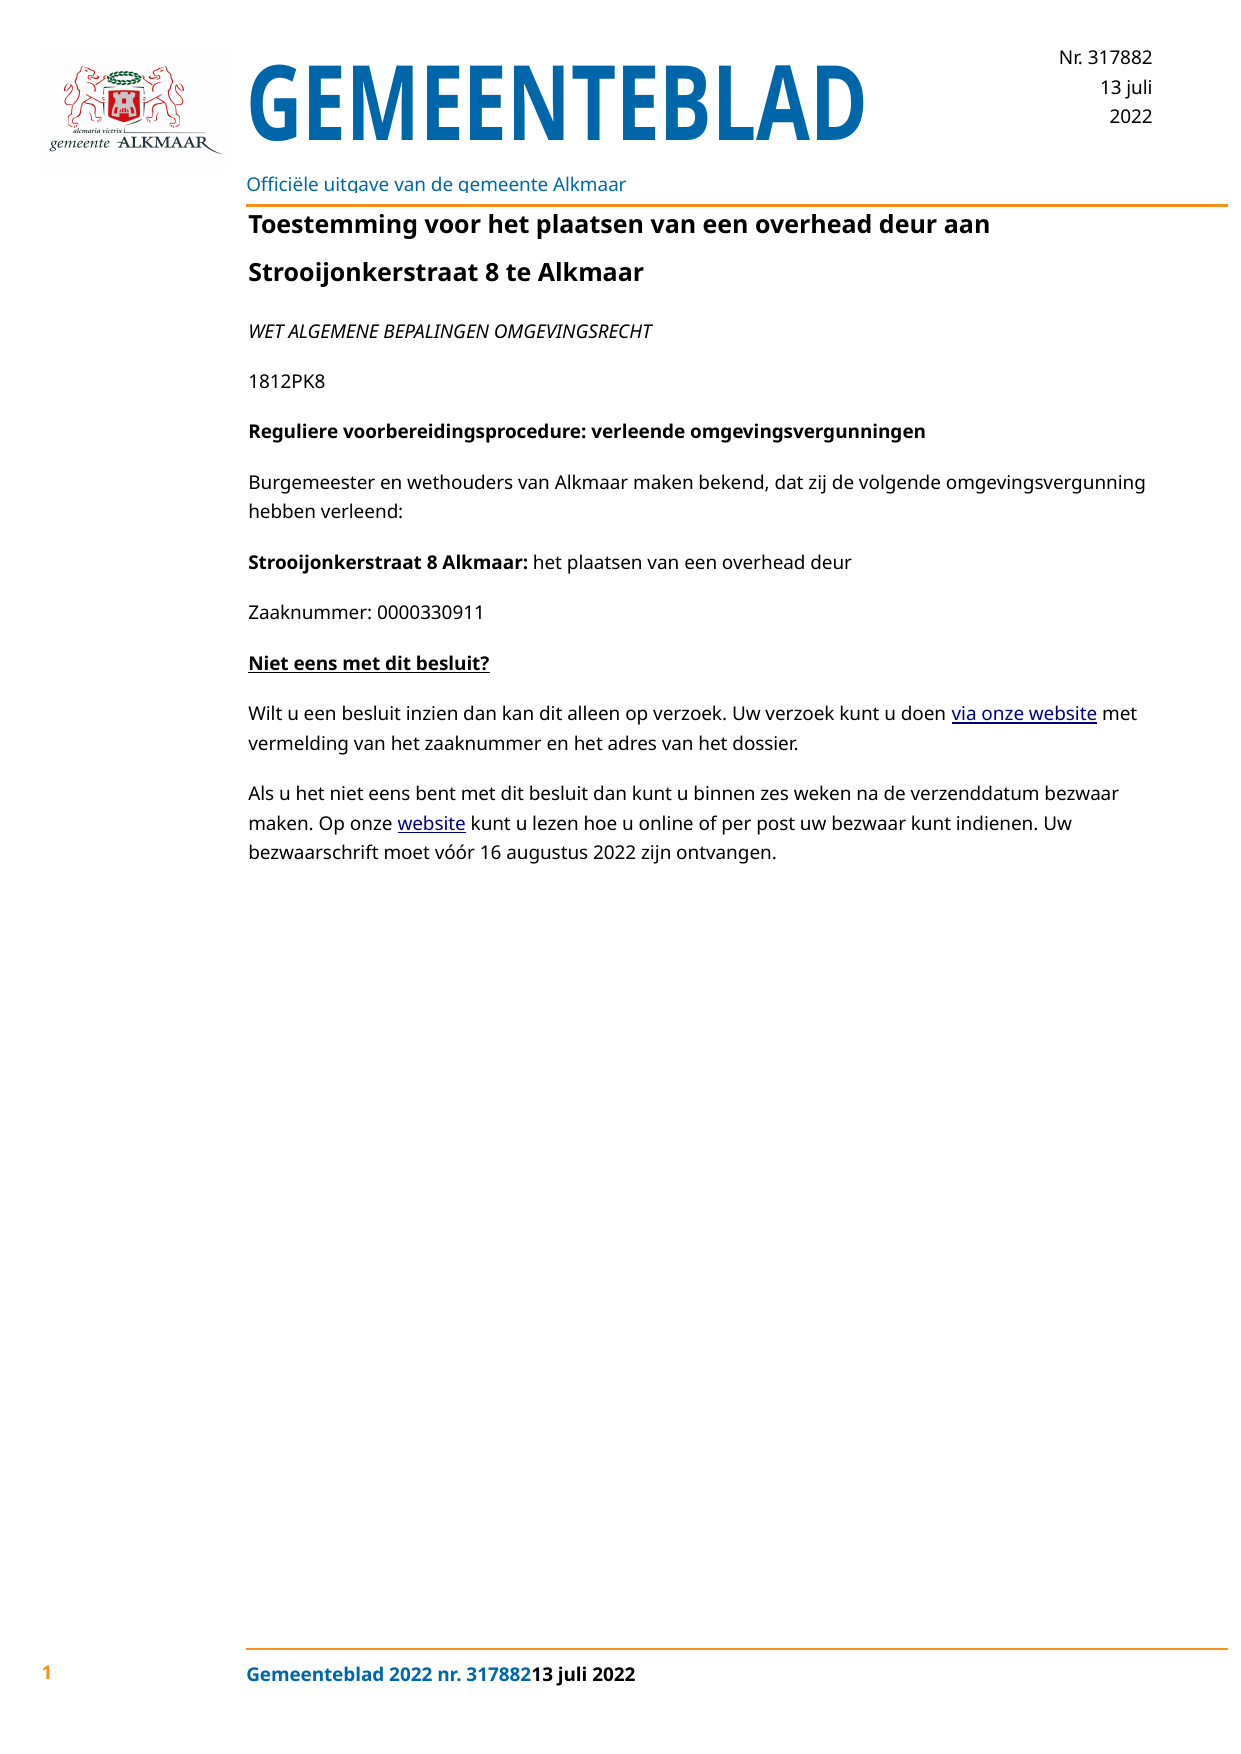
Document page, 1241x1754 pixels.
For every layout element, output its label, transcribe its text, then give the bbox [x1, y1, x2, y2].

text Wilt u een besluit inzien dan kan dit alleen op verzoek. Uw verzoek kunt u doen via onze website met vermelding van het zaaknummer en het adres van het dossier. [248, 700, 1152, 756]
text Reguliere voorbereidingsprocedure: verleende omgevingsvergunningen [248, 419, 1152, 444]
text Strooijonkerstraat 8 Alkmaar: het plaatsen van een overhead deur [248, 549, 1152, 575]
text Zaaknummer: 0000330911 [248, 599, 1152, 625]
text 1812PK8 [248, 368, 1152, 394]
text Burgemeester en wethouders van Alkmaar maken bekend, dat zij de volgende omgevingsvergunning hebben verleend: [248, 469, 1152, 524]
picture [41, 47, 231, 172]
text Als u het niet eens bent met dit besluit dan kunt u binnen zes weken na de verzenddatum bezwaar maken. Op onze website kunt u lezen hoe u online of per post uw bezwaar kunt indienen. Uw bezwaarschrift moet vóór 16 augustus 2022 zijn ontvangen. [248, 780, 1152, 865]
text Niet eens met dit besluit? [248, 650, 1152, 676]
text Toestemming voor het plaatsen van een overhead deur aan Strooijonkerstraat 8 te Alkmaar [248, 207, 1152, 288]
text WET ALGEMENE BEPALINGEN OMGEVINGSRECHT [248, 318, 1152, 344]
